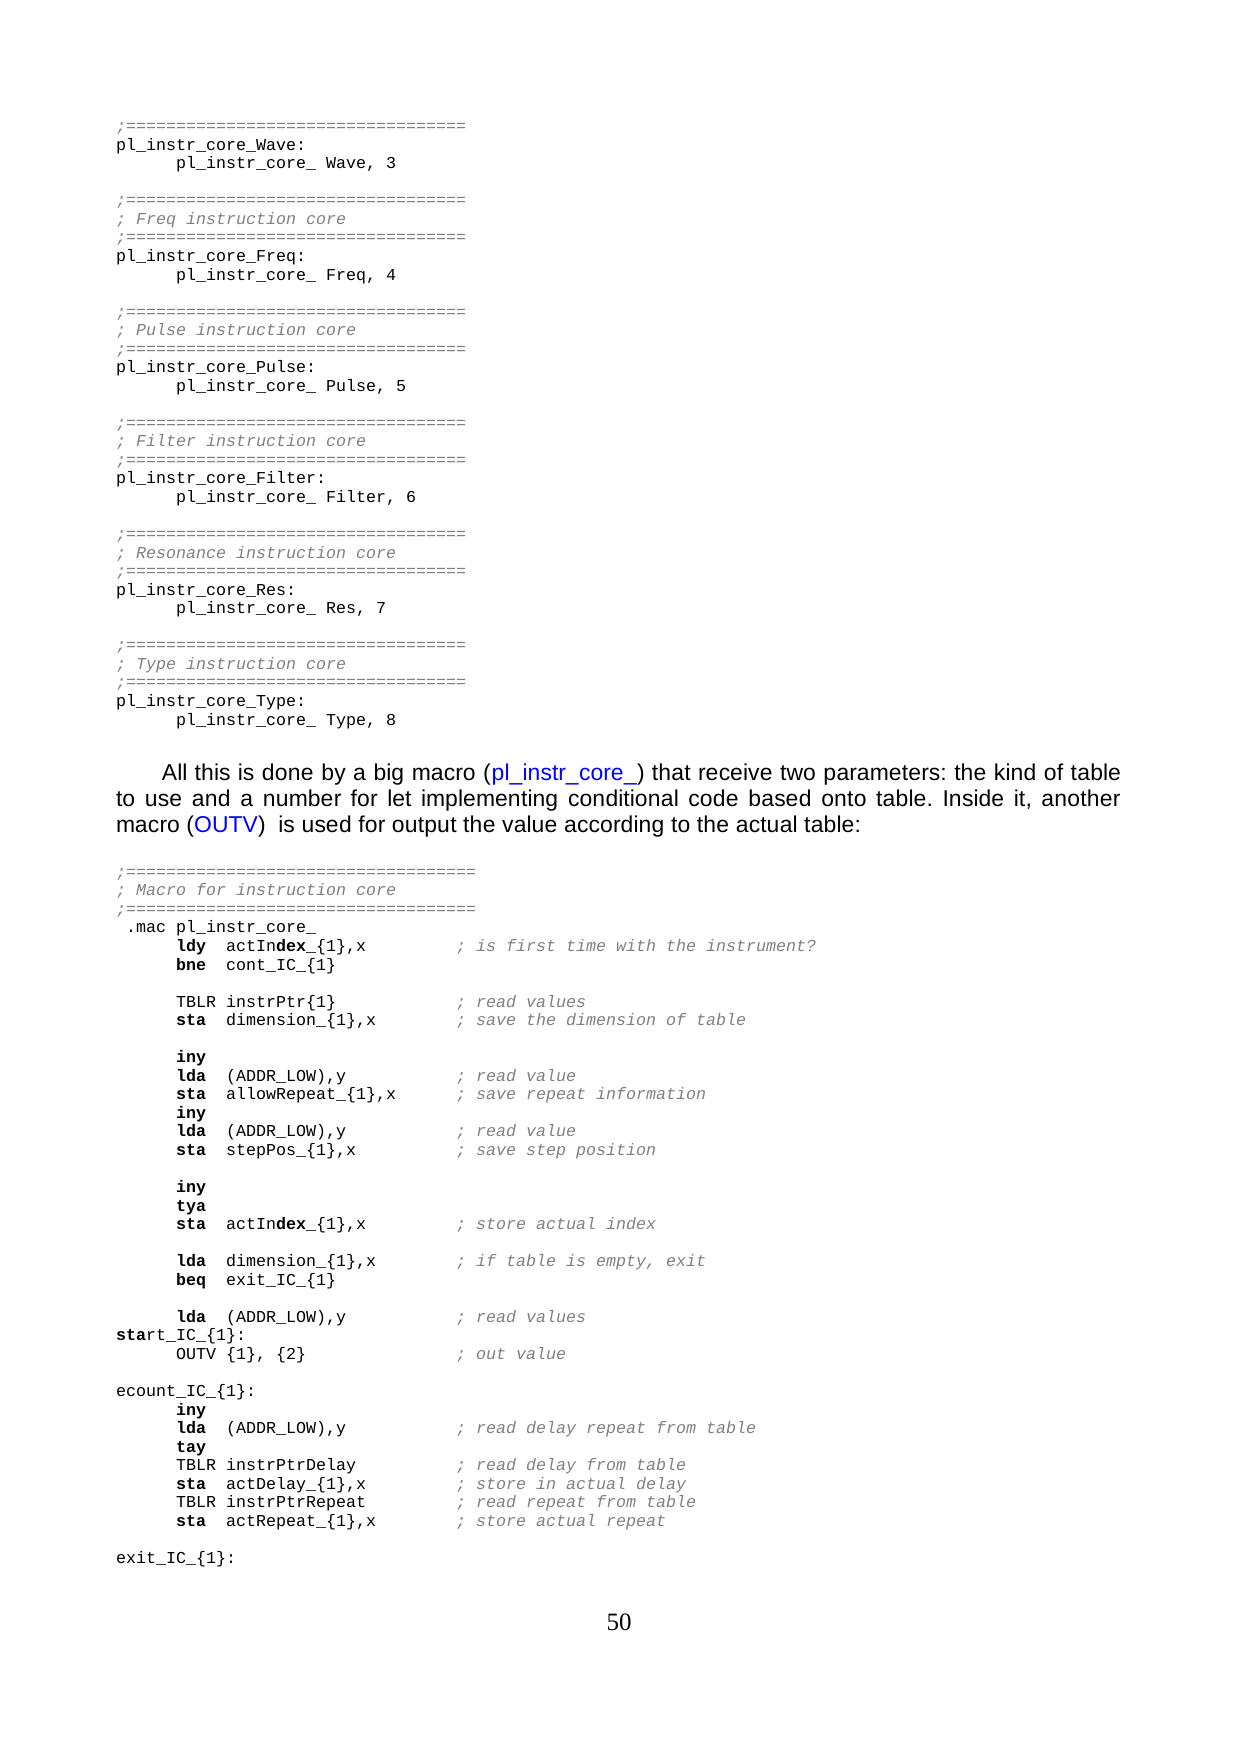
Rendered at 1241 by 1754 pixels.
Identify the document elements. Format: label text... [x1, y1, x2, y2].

text lda (ADDR_LOW),y ; read delay repeat from table [116, 1420, 1122, 1438]
text iny [116, 1049, 1122, 1068]
text ;=================================== [116, 901, 1122, 919]
text pl_instr_core_ Filter, 6 [116, 489, 1122, 507]
text OUTV {1}, {2} ; out value [116, 1346, 1122, 1364]
text bne cont_IC_{1} [116, 956, 1122, 975]
text sta stepPos_{1},x ; save step position [116, 1142, 1122, 1160]
text iny [116, 1105, 1122, 1123]
text iny [116, 1179, 1122, 1197]
text .mac pl_instr_core_ [116, 919, 1122, 938]
text ;================================== [116, 637, 1122, 656]
text ;================================== [116, 526, 1122, 544]
text ;================================== [116, 415, 1122, 433]
text lda (ADDR_LOW),y ; read value [116, 1068, 1122, 1086]
text ;================================== [116, 341, 1122, 359]
text All this is done by a big macro (pl_instr_core_) that receive two parameters: the kind of table to use and a number for let implementing conditional code based onto table. Inside it, another macro (OUTV) is used for output the value according to the actual table: [116, 759, 1122, 838]
text pl_instr_core_Wave: [116, 137, 1122, 155]
text pl_instr_core_ Res, 7 [116, 600, 1122, 619]
text ;================================== [116, 118, 1122, 137]
text sta dimension_{1},x ; save the dimension of table [116, 1012, 1122, 1031]
text ; Freq instruction core [116, 211, 1122, 229]
text TBLR instrPtr{1} ; read values [116, 993, 1122, 1012]
text pl_instr_core_Filter: [116, 470, 1122, 489]
text ;================================== [116, 452, 1122, 470]
text tya [116, 1197, 1122, 1216]
text sta actDelay_{1},x ; store in actual delay [116, 1476, 1122, 1494]
text ;=================================== [116, 864, 1122, 882]
text ;================================== [116, 563, 1122, 582]
text ; Pulse instruction core [116, 322, 1122, 341]
text ;================================== [116, 192, 1122, 211]
text ;================================== [116, 229, 1122, 248]
text lda (ADDR_LOW),y ; read value [116, 1123, 1122, 1142]
text ; Filter instruction core [116, 433, 1122, 452]
text ; Type instruction core [116, 656, 1122, 674]
text ecount_IC_{1}: [116, 1383, 1122, 1401]
text beq exit_IC_{1} [116, 1272, 1122, 1290]
text ;================================== [116, 674, 1122, 693]
text lda dimension_{1},x ; if table is empty, exit [116, 1253, 1122, 1272]
text pl_instr_core_Freq: [116, 248, 1122, 266]
text ; Macro for instruction core [116, 882, 1122, 901]
text TBLR instrPtrDelay ; read delay from table [116, 1457, 1122, 1476]
text sta actIndex_{1},x ; store actual index [116, 1216, 1122, 1234]
text ldy actIndex_{1},x ; is first time with the instrument? [116, 938, 1122, 956]
text ; Resonance instruction core [116, 544, 1122, 563]
text sta allowRepeat_{1},x ; save repeat information [116, 1086, 1122, 1105]
text pl_instr_core_Pulse: [116, 359, 1122, 378]
text tay [116, 1438, 1122, 1457]
text pl_instr_core_ Pulse, 5 [116, 378, 1122, 396]
text pl_instr_core_Type: [116, 693, 1122, 711]
text pl_instr_core_ Type, 8 [116, 711, 1122, 730]
text exit_IC_{1}: [116, 1550, 1122, 1568]
text TBLR instrPtrRepeat ; read repeat from table [116, 1494, 1122, 1513]
text pl_instr_core_ Freq, 4 [116, 266, 1122, 285]
text ;================================== [116, 303, 1122, 322]
text pl_instr_core_ Wave, 3 [116, 155, 1122, 174]
text sta actRepeat_{1},x ; store actual repeat [116, 1513, 1122, 1531]
text start_IC_{1}: [116, 1327, 1122, 1346]
text iny [116, 1401, 1122, 1420]
text lda (ADDR_LOW),y ; read values [116, 1309, 1122, 1327]
text pl_instr_core_Res: [116, 582, 1122, 600]
